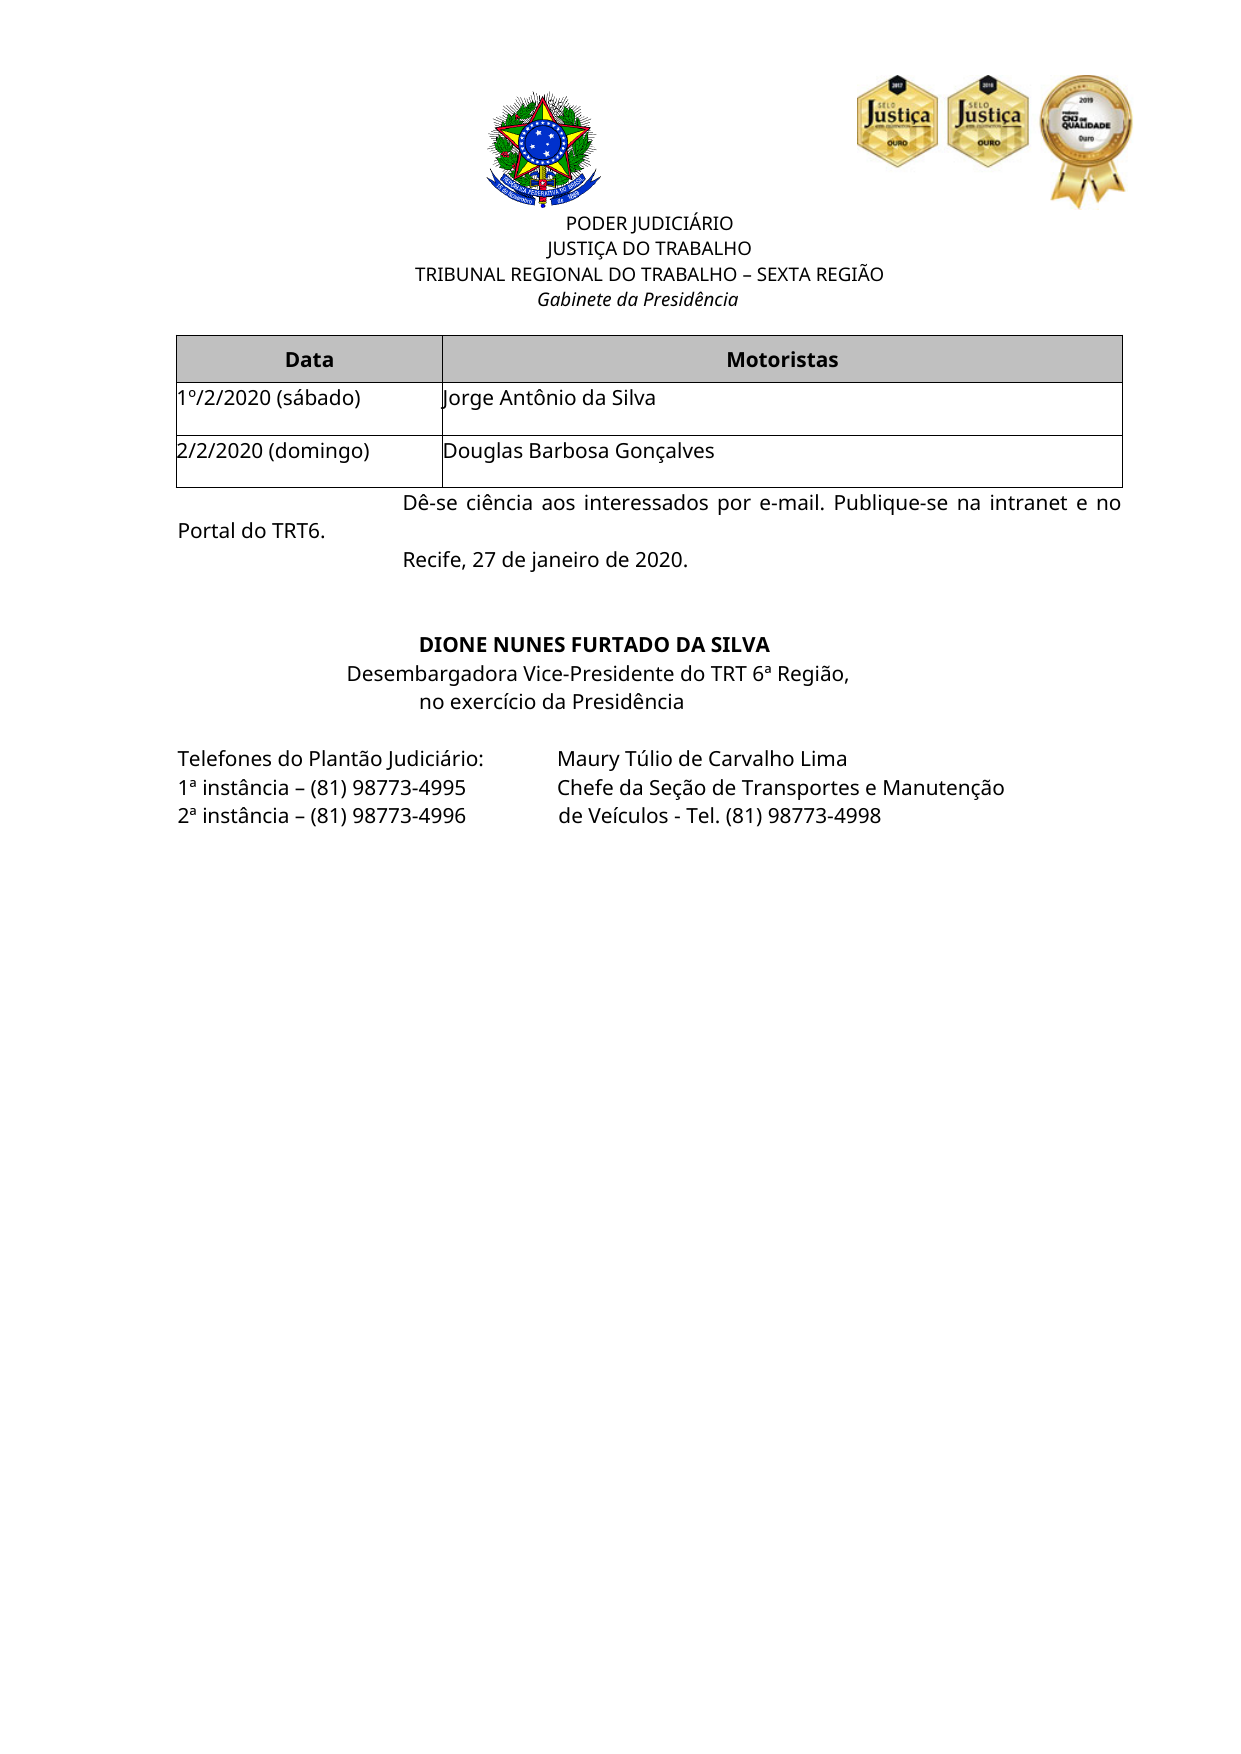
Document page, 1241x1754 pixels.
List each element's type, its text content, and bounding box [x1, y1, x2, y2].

picture [480, 88, 604, 210]
table_header Motoristas [443, 336, 1122, 382]
text Desembargadora Vice-Presidente do TRT 6ª Região, [177, 659, 1122, 687]
text 2ª instância – (81) 98773-4996 de Veículos - Tel. (81) 98773-4998 [177, 801, 1122, 829]
text Telefones do Plantão Judiciário: Maury Túlio de Carvalho Lima [177, 744, 1122, 773]
table_header Data [177, 336, 442, 382]
table_cell 1º/2/2020 (sábado) [177, 383, 442, 435]
text Recife, 27 de janeiro de 2020. [177, 545, 1122, 573]
text Dê-se ciência aos interessados por e-mail. Publique-se na intranet e no Portal do TRT6. [177, 488, 1122, 545]
text no exercício da Presidência [177, 687, 1122, 716]
table_cell Jorge Antônio da Silva [443, 383, 1122, 435]
text DIONE NUNES FURTADO DA SILVA [177, 630, 1122, 659]
picture [857, 75, 1134, 210]
table_cell 2/2/2020 (domingo) [177, 436, 442, 487]
text 1ª instância – (81) 98773-4995 Chefe da Seção de Transportes e Manutenção [177, 773, 1122, 801]
table_cell Douglas Barbosa Gonçalves [443, 436, 1122, 487]
